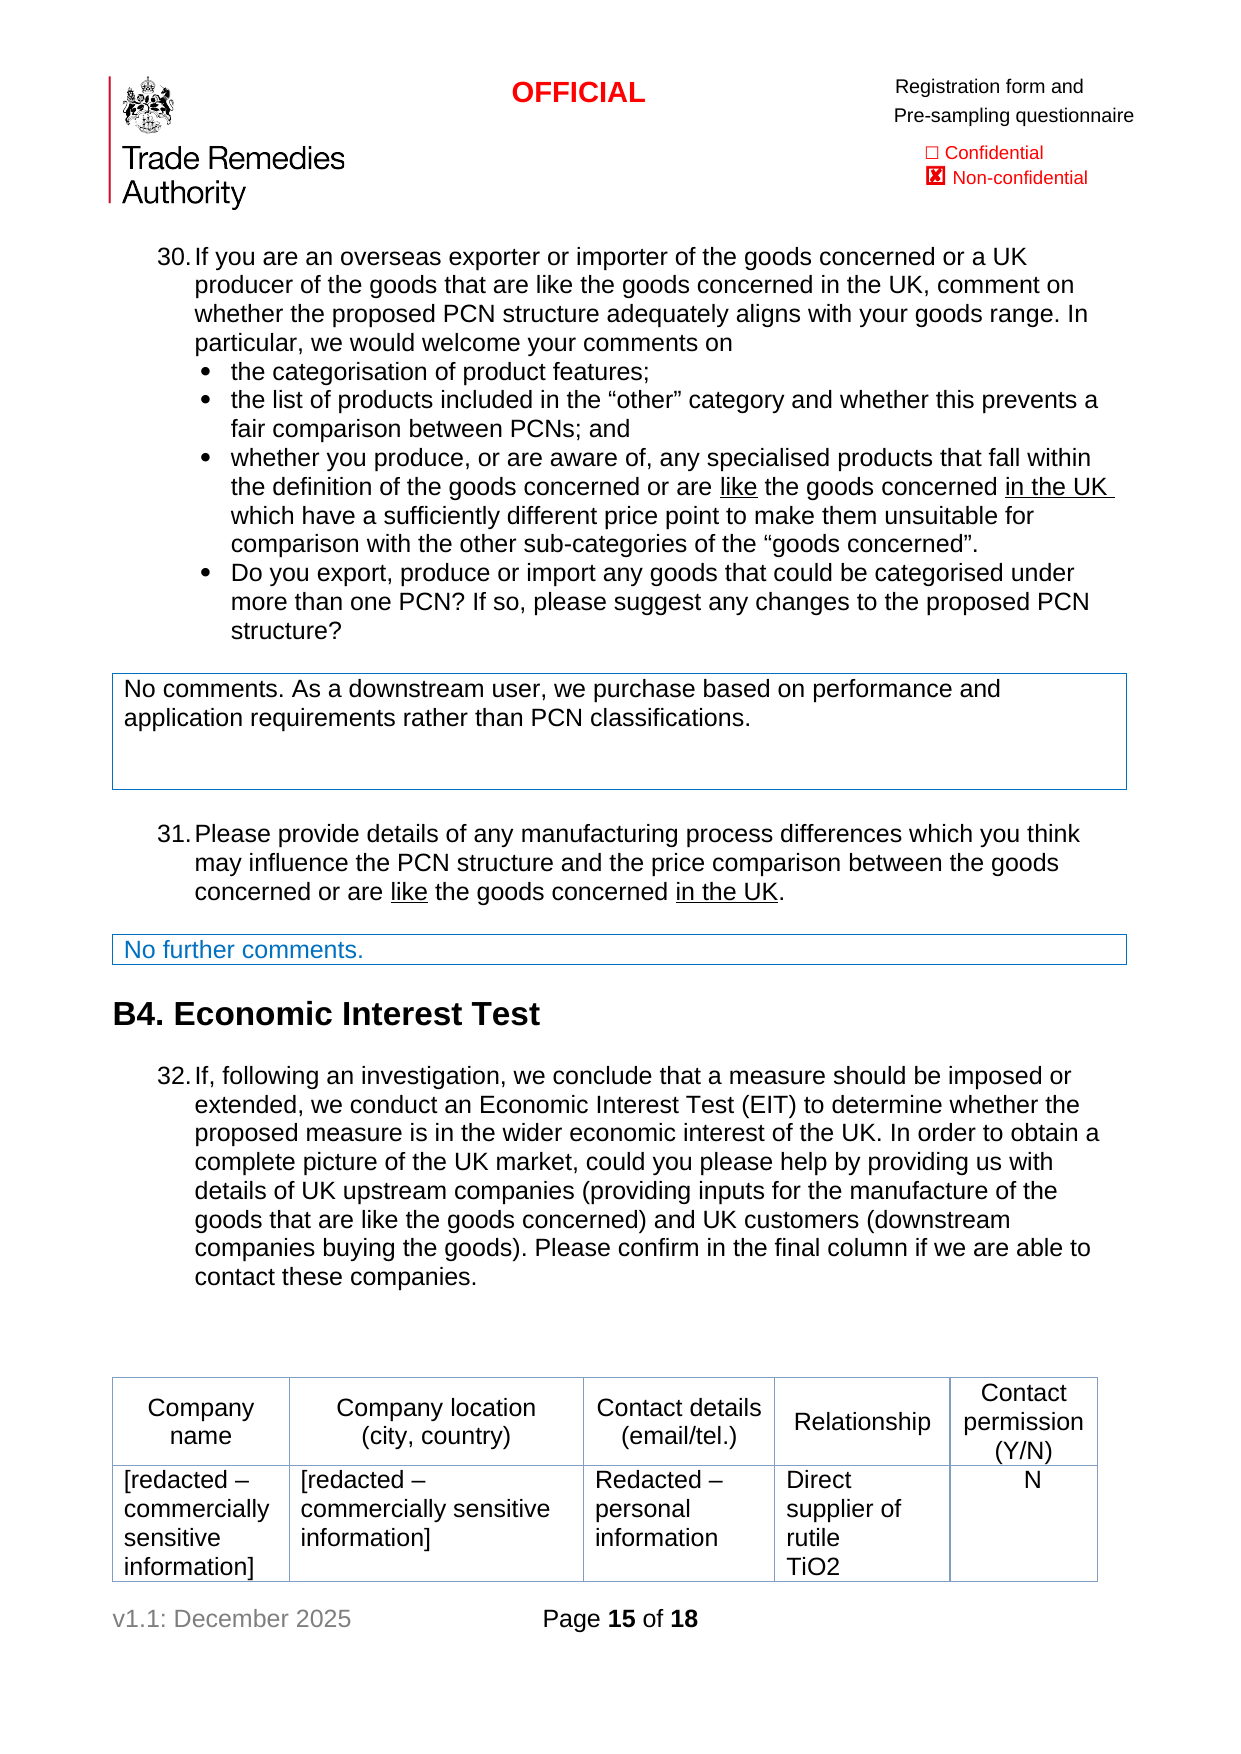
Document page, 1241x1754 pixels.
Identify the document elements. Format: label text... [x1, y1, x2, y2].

table_cell [redacted – commercially sensitive information] [290, 1466, 583, 1581]
table_header Company name [113, 1378, 289, 1464]
table_cell Direct supplier of rutile TiO2 [775, 1466, 949, 1581]
table_cell [redacted – commercially sensitive information] [113, 1466, 289, 1581]
list whether you produce, or are aware of, any specialised products that fall within the definition of the goods concerned or are like the goods concerned in the UK which have a sufficiently different price point to make them unsuitable for comparison with the other sub-categories of the “goods concerned”. [201, 443, 1128, 558]
list Do you export, produce or import any goods that could be categorised under more than one PCN? If so, please suggest any changes to the proposed PCN structure? [201, 558, 1128, 644]
list If, following an investigation, we conclude that a measure should be imposed or extended, we conduct an Economic Interest Test (EIT) to determine whether the proposed measure is in the wider economic interest of the UK. In order to obtain a complete picture of the UK market, could you please help by providing us with details of UK upstream companies (providing inputs for the manufacture of the goods that are like the goods concerned) and UK customers (downstream companies buying the goods). Please confirm in the final column if we are able to contact these companies. [157, 1061, 1128, 1291]
table_header Contact details (email/tel.) [584, 1378, 774, 1464]
table_header Contact permission (Y/N) [951, 1378, 1097, 1464]
list the categorisation of product features; [201, 357, 1128, 386]
table_cell N [951, 1466, 1097, 1581]
table_header No comments. As a downstream user, we purchase based on performance and application requirements rather than PCN classifications. [113, 674, 1126, 789]
table_header Relationship [775, 1378, 949, 1464]
list Please provide details of any manufacturing process differences which you think may influence the PCN structure and the price comparison between the goods concerned or are like the goods concerned in the UK. [157, 819, 1128, 905]
table_header No further comments. [113, 935, 1126, 964]
list the list of products included in the “other” category and whether this prevents a fair comparison between PCNs; and [201, 386, 1128, 443]
table_header Company location (city, country) [290, 1378, 583, 1464]
list If you are an overseas exporter or importer of the goods concerned or a UK producer of the goods that are like the goods concerned in the UK, comment on whether the proposed PCN structure adequately aligns with your goods range. In particular, we would welcome your comments on [157, 242, 1128, 357]
subtitle B4. Economic Interest Test [112, 994, 1128, 1032]
table_cell Redacted – personal information [584, 1466, 774, 1581]
